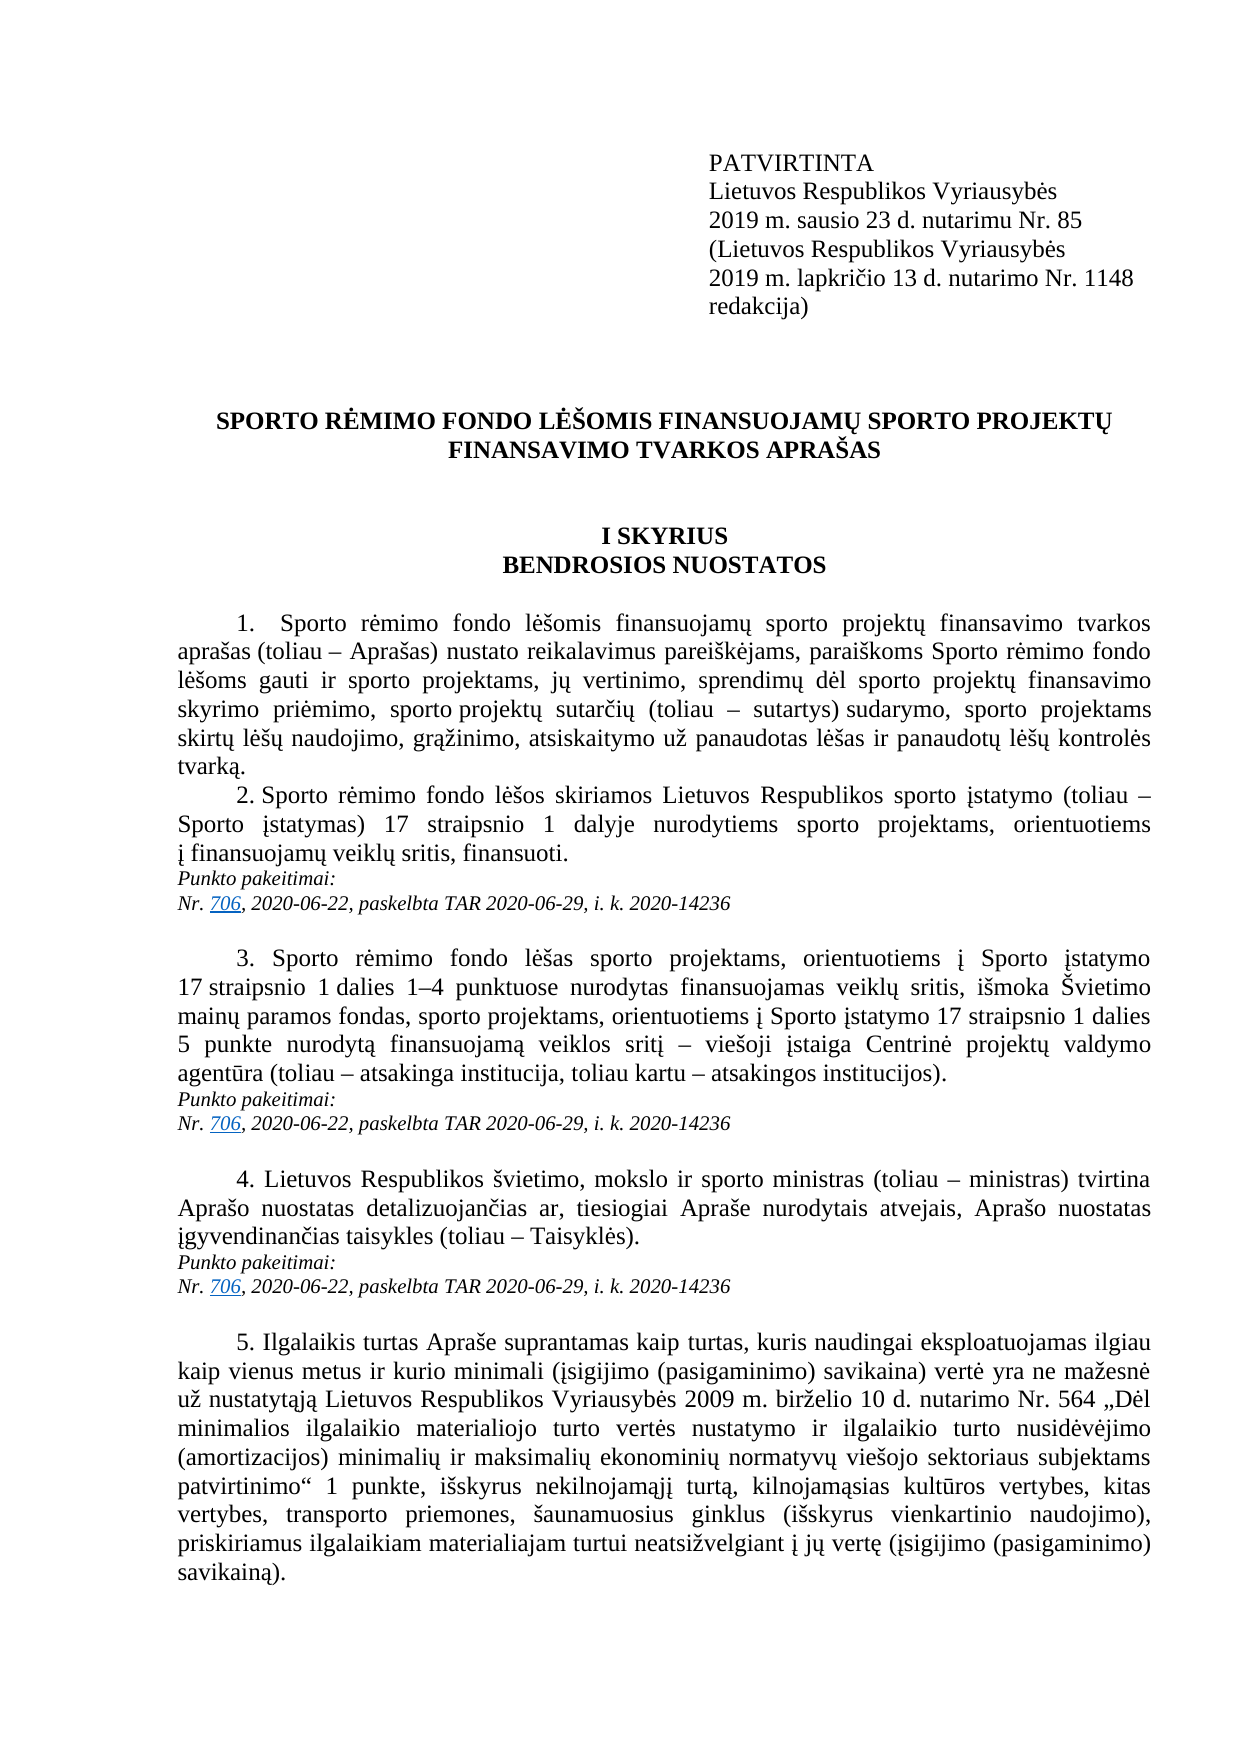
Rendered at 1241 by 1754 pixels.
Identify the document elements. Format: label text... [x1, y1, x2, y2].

text Nr. 706, 2020-06-22, paskelbta TAR 2020-06-29, i. k. 2020-14236 [177, 890, 1152, 914]
text 2. Sporto rėmimo fondo lėšos skiriamos Lietuvos Respublikos sporto įstatymo (toliau – Sporto įstatymas) 17 straipsnio 1 dalyje nurodytiems sporto projektams, orientuotiems į finansuojamų veiklų sritis, finansuoti. [177, 780, 1152, 866]
text SPORTO RĖMIMO FONDO LĖŠOMIS FINANSUOJAMŲ SPORTO PROJEKTŲ FINANSAVIMO TVARKOS APRAŠAS [177, 406, 1152, 464]
text Punkto pakeitimai: [177, 866, 1152, 890]
text I SKYRIUS [177, 521, 1152, 550]
text 2019 m. sausio 23 d. nutarimu Nr. 85 [709, 205, 1152, 234]
text Nr. 706, 2020-06-22, paskelbta TAR 2020-06-29, i. k. 2020-14236 [177, 1274, 1152, 1298]
text redakcija) [709, 291, 1152, 320]
text 1. Sporto rėmimo fondo lėšomis finansuojamų sporto projektų finansavimo tvarkos aprašas (toliau – Aprašas) nustato reikalavimus pareiškėjams, paraiškoms Sporto rėmimo fondo lėšoms gauti ir sporto projektams, jų vertinimo, sprendimų dėl sporto projektų finansavimo skyrimo priėmimo, sporto projektų sutarčių (toliau – sutartys) sudarymo, sporto projektams skirtų lėšų naudojimo, grąžinimo, atsiskaitymo už panaudotas lėšas ir panaudotų lėšų kontrolės tvarką. [177, 608, 1152, 780]
text 4. Lietuvos Respublikos švietimo, mokslo ir sporto ministras (toliau – ministras) tvirtina Aprašo nuostatas detalizuojančias ar, tiesiogiai Apraše nurodytais atvejais, Aprašo nuostatas įgyvendinančias taisykles (toliau – Taisyklės). [177, 1164, 1152, 1250]
text BENDROSIOS NUOSTATOS [177, 550, 1152, 579]
text Punkto pakeitimai: [177, 1087, 1152, 1111]
text 5. Ilgalaikis turtas Apraše suprantamas kaip turtas, kuris naudingai eksploatuojamas ilgiau kaip vienus metus ir kurio minimali (įsigijimo (pasigaminimo) savikaina) vertė yra ne mažesnė už nustatytąją Lietuvos Respublikos Vyriausybės 2009 m. birželio 10 d. nutarimo Nr. 564 „Dėl minimalios ilgalaikio materialiojo turto vertės nustatymo ir ilgalaikio turto nusidėvėjimo (amortizacijos) minimalių ir maksimalių ekonominių normatyvų viešojo sektoriaus subjektams patvirtinimo“ 1 punkte, išskyrus nekilnojamąjį turtą, kilnojamąsias kultūros vertybes, kitas vertybes, transporto priemones, šaunamuosius ginklus (išskyrus vienkartinio naudojimo), priskiriamus ilgalaikiam materialiajam turtui neatsižvelgiant į jų vertę (įsigijimo (pasigaminimo) savikainą). [177, 1327, 1152, 1586]
text 3. Sporto rėmimo fondo lėšas sporto projektams, orientuotiems į Sporto įstatymo 17 straipsnio 1 dalies 1–4 punktuose nurodytas finansuojamas veiklų sritis, išmoka Švietimo mainų paramos fondas, sporto projektams, orientuotiems į Sporto įstatymo 17 straipsnio 1 dalies 5 punkte nurodytą finansuojamą veiklos sritį – viešoji įstaiga Centrinė projektų valdymo agentūra (toliau – atsakinga institucija, toliau kartu – atsakingos institucijos). [177, 943, 1152, 1087]
text (Lietuvos Respublikos Vyriausybės [709, 234, 1152, 263]
text 2019 m. lapkričio 13 d. nutarimo Nr. 1148 [709, 263, 1152, 291]
text Nr. 706, 2020-06-22, paskelbta TAR 2020-06-29, i. k. 2020-14236 [177, 1111, 1152, 1135]
text PATVIRTINTA [709, 148, 1152, 176]
text Punkto pakeitimai: [177, 1250, 1152, 1274]
text Lietuvos Respublikos Vyriausybės [709, 176, 1152, 205]
